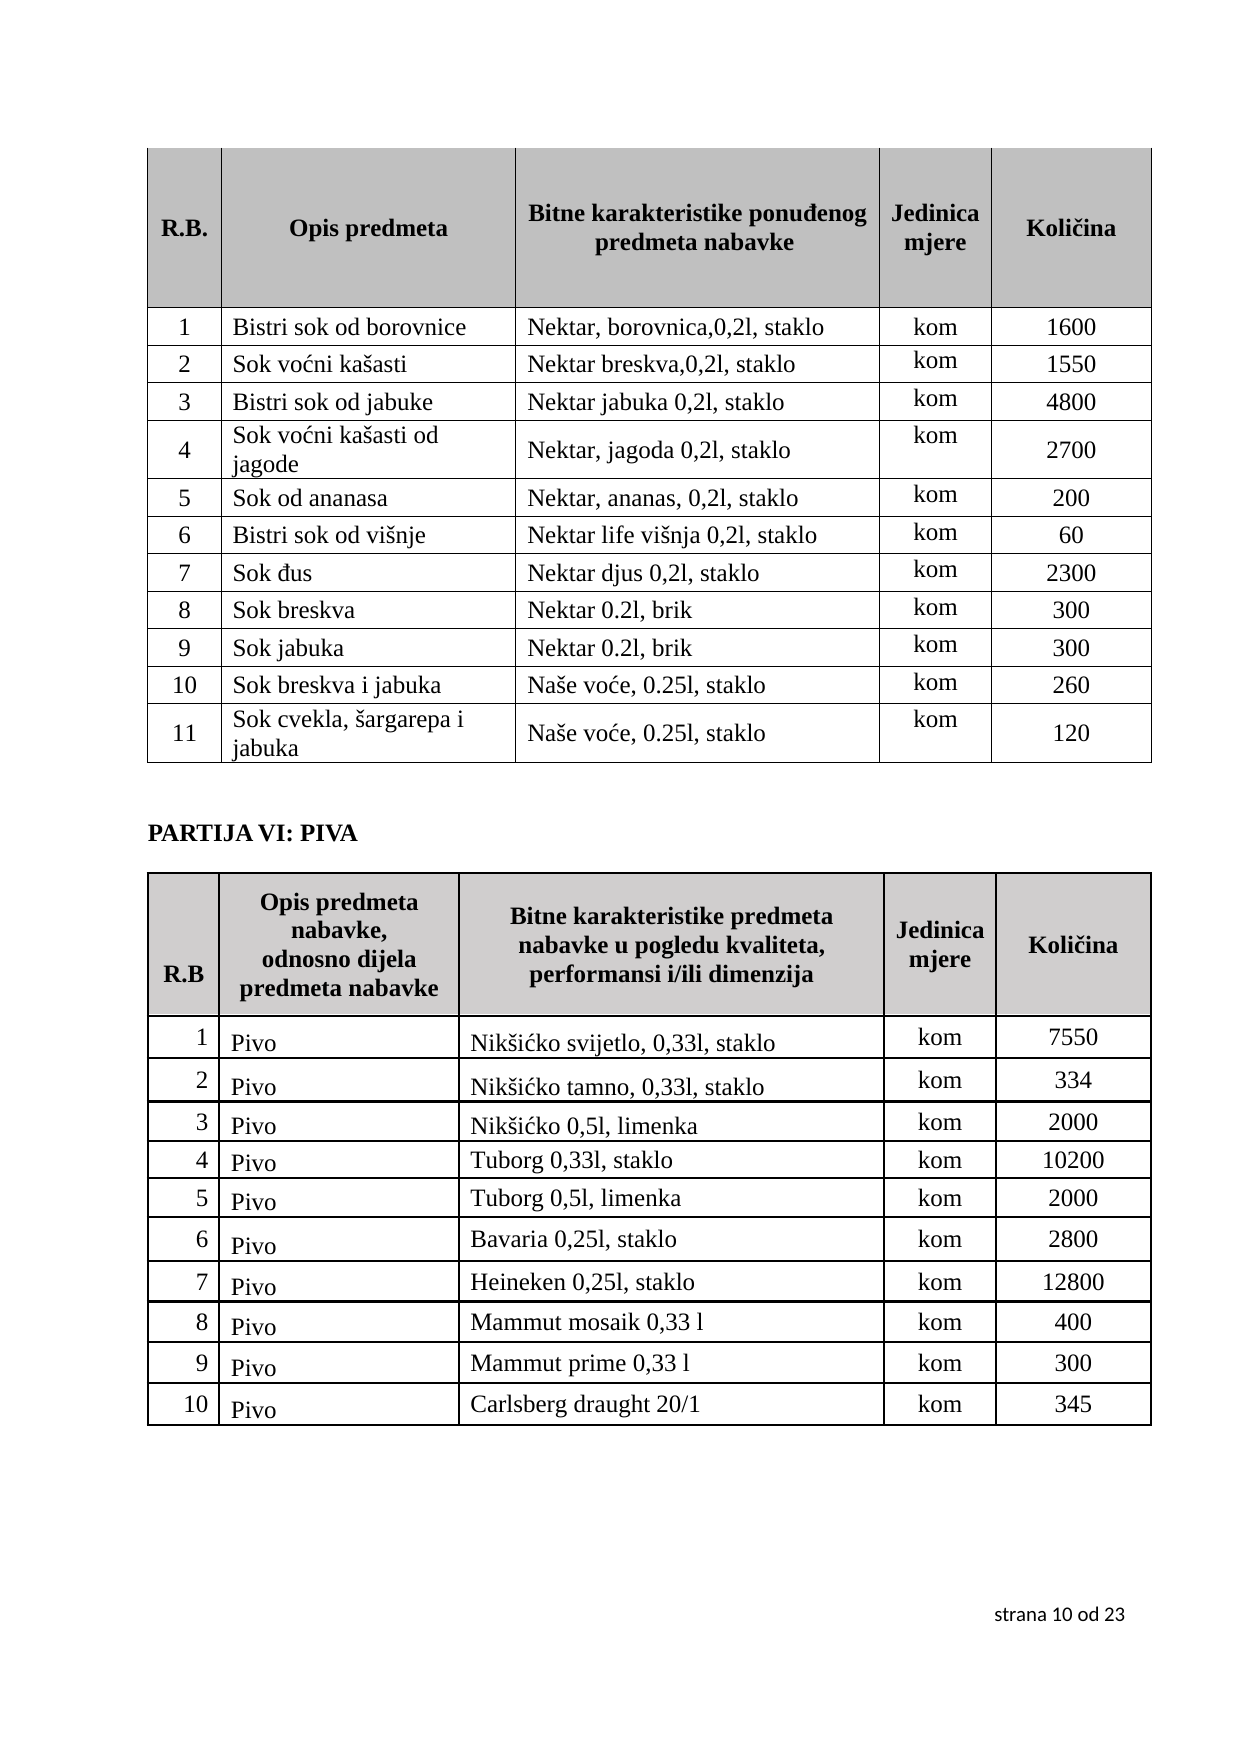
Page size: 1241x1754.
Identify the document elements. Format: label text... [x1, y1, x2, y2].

table_cell kom [885, 1179, 995, 1216]
table_cell 4 [149, 1142, 218, 1177]
table_cell kom [880, 517, 991, 553]
table_cell 2 [149, 1059, 218, 1100]
table_cell Carlsberg draught 20/1 [460, 1384, 883, 1424]
table_cell 8 [149, 1303, 218, 1341]
table_cell Nektar djus 0,2l, staklo [516, 554, 879, 591]
table_cell Nikšićko svijetlo, 0,33l, staklo [460, 1017, 883, 1057]
table_cell 8 [148, 592, 221, 628]
table_cell kom [885, 1103, 995, 1139]
table_cell kom [880, 554, 991, 591]
table_cell 2000 [997, 1179, 1150, 1216]
table_cell 1550 [992, 346, 1151, 382]
table_cell Mammut prime 0,33 l [460, 1343, 883, 1382]
table_cell 200 [992, 479, 1151, 516]
table_cell kom [880, 667, 991, 703]
table_cell kom [885, 1017, 995, 1057]
table_cell 2000 [997, 1103, 1150, 1139]
table_cell Tuborg 0,5l, limenka [460, 1179, 883, 1216]
table_cell kom [880, 421, 991, 478]
table_cell Pivo [220, 1262, 458, 1300]
table_cell Nikšićko 0,5l, limenka [460, 1103, 883, 1139]
table_cell kom [885, 1218, 995, 1260]
table_cell Pivo [220, 1343, 458, 1382]
table_header Bitne karakteristike ponuđenog predmeta nabavke [516, 148, 879, 307]
table_cell Sok jabuka [222, 629, 515, 666]
table_cell 1 [148, 308, 221, 344]
table_header Količina [997, 874, 1150, 1014]
table_cell Pivo [220, 1059, 458, 1100]
table_cell 11 [148, 704, 221, 762]
table_cell 3 [148, 383, 221, 419]
table_cell Bistri sok od višnje [222, 517, 515, 553]
table_cell 7550 [997, 1017, 1150, 1057]
table_cell Heineken 0,25l, staklo [460, 1262, 883, 1300]
table_header Opis predmeta [222, 148, 515, 307]
table_cell kom [880, 592, 991, 628]
table_cell Pivo [220, 1142, 458, 1177]
table_cell 5 [148, 479, 221, 516]
table_cell 2700 [992, 421, 1151, 478]
table_cell 300 [997, 1343, 1150, 1382]
table_cell 2800 [997, 1218, 1150, 1260]
table_cell Pivo [220, 1384, 458, 1424]
table_cell Nektar 0.2l, brik [516, 629, 879, 666]
table_cell 260 [992, 667, 1151, 703]
table_header Bitne karakteristike predmeta nabavke u pogledu kvaliteta, performansi i/ili dimenzija [460, 874, 883, 1014]
table_cell Nektar breskva,0,2l, staklo [516, 346, 879, 382]
table_cell 1 [149, 1017, 218, 1057]
table_cell Sok od ananasa [222, 479, 515, 516]
table_cell kom [885, 1343, 995, 1382]
table_header R.B [149, 874, 218, 1014]
table_cell 60 [992, 517, 1151, 553]
table_cell 1600 [992, 308, 1151, 344]
table_cell Sok voćni kašasti od jagode [222, 421, 515, 478]
table_cell Nektar 0.2l, brik [516, 592, 879, 628]
table_cell kom [885, 1262, 995, 1300]
table_cell 6 [149, 1218, 218, 1260]
table_cell Mammut mosaik 0,33 l [460, 1303, 883, 1341]
table_cell Nektar, jagoda 0,2l, staklo [516, 421, 879, 478]
table_cell kom [880, 704, 991, 762]
table_cell 10 [149, 1384, 218, 1424]
table_cell 7 [148, 554, 221, 591]
table_cell 300 [992, 629, 1151, 666]
table_header R.B. [148, 148, 221, 307]
table_cell 400 [997, 1303, 1150, 1341]
table_cell 2300 [992, 554, 1151, 591]
table_cell 10 [148, 667, 221, 703]
table_cell Tuborg 0,33l, staklo [460, 1142, 883, 1177]
table_header Opis predmeta nabavke, odnosno dijela predmeta nabavke [220, 874, 458, 1014]
table_cell 120 [992, 704, 1151, 762]
table_cell Pivo [220, 1303, 458, 1341]
table_cell 4 [148, 421, 221, 478]
table_cell Pivo [220, 1179, 458, 1216]
text PARTIJA VI: PIVA [148, 818, 1125, 847]
table_cell 334 [997, 1059, 1150, 1100]
table_cell 5 [149, 1179, 218, 1216]
table_cell Sok breskva i jabuka [222, 667, 515, 703]
table_cell kom [885, 1303, 995, 1341]
table_cell kom [885, 1059, 995, 1100]
table_cell Pivo [220, 1218, 458, 1260]
table_cell 7 [149, 1262, 218, 1300]
table_cell 4800 [992, 383, 1151, 419]
table_cell Sok đus [222, 554, 515, 591]
table_cell Nektar jabuka 0,2l, staklo [516, 383, 879, 419]
table_cell Naše voće, 0.25l, staklo [516, 667, 879, 703]
table_header Količina [992, 148, 1151, 307]
table_cell kom [880, 383, 991, 419]
table_cell 12800 [997, 1262, 1150, 1300]
table_cell Naše voće, 0.25l, staklo [516, 704, 879, 762]
table_cell Bistri sok od jabuke [222, 383, 515, 419]
table_cell kom [880, 479, 991, 516]
table_cell 6 [148, 517, 221, 553]
table_cell Pivo [220, 1103, 458, 1139]
table_cell 10200 [997, 1142, 1150, 1177]
table_cell kom [885, 1384, 995, 1424]
table_cell Nikšićko tamno, 0,33l, staklo [460, 1059, 883, 1100]
table_cell Nektar, borovnica,0,2l, staklo [516, 308, 879, 344]
table_cell kom [880, 308, 991, 344]
table_cell Nektar life višnja 0,2l, staklo [516, 517, 879, 553]
table_header Jedinica mjere [885, 874, 995, 1014]
table_cell Nektar, ananas, 0,2l, staklo [516, 479, 879, 516]
table_cell Pivo [220, 1017, 458, 1057]
table_cell Bavaria 0,25l, staklo [460, 1218, 883, 1260]
table_cell Sok breskva [222, 592, 515, 628]
table_cell 3 [149, 1103, 218, 1139]
table_cell 300 [992, 592, 1151, 628]
table_cell kom [885, 1142, 995, 1177]
table_header Jedinica mjere [880, 148, 991, 307]
table_cell 9 [149, 1343, 218, 1382]
table_cell kom [880, 629, 991, 666]
table_cell 9 [148, 629, 221, 666]
table_cell kom [880, 346, 991, 382]
table_cell 2 [148, 346, 221, 382]
table_cell 345 [997, 1384, 1150, 1424]
table_cell Bistri sok od borovnice [222, 308, 515, 344]
table_cell Sok voćni kašasti [222, 346, 515, 382]
table_cell Sok cvekla, šargarepa i jabuka [222, 704, 515, 762]
